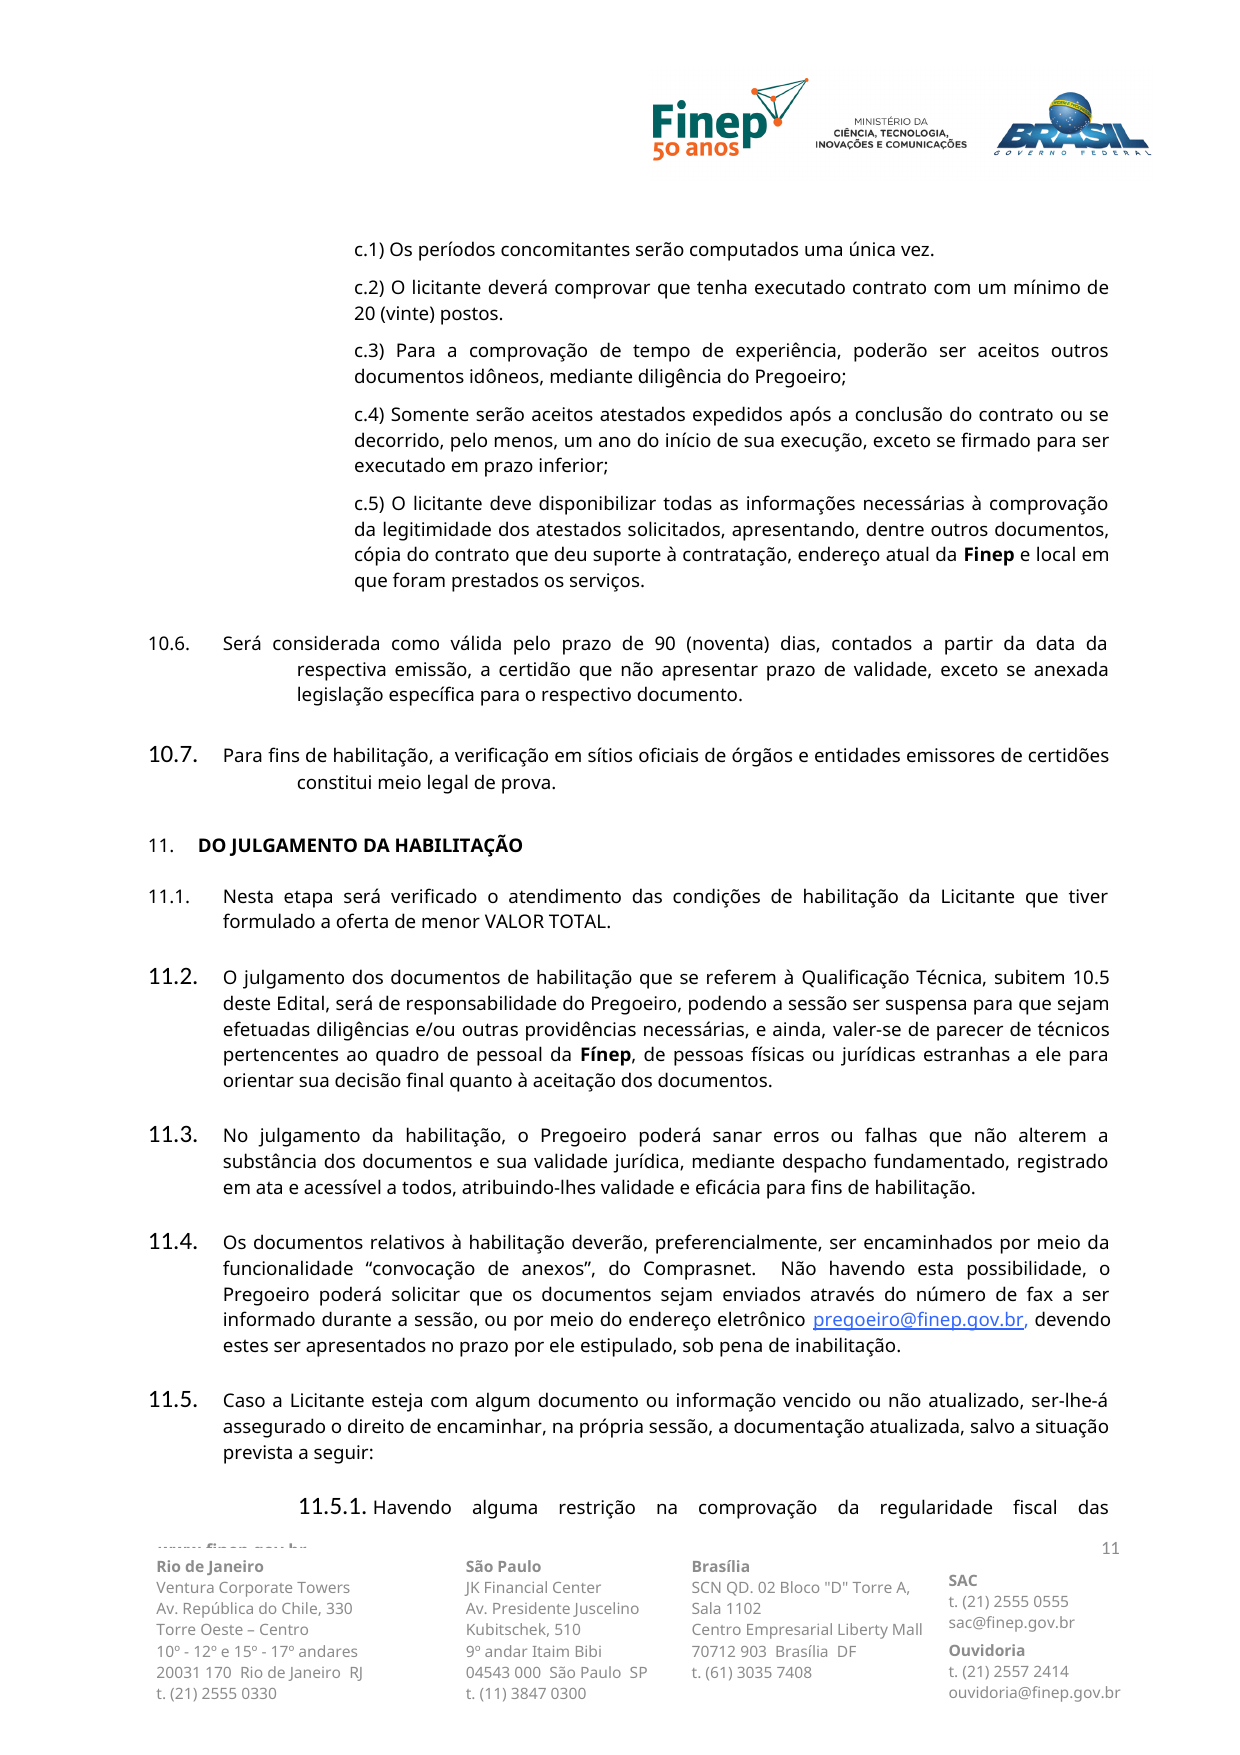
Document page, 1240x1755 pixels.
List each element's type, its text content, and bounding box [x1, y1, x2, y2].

text c.5) O licitante deve disponibilizar todas as informações necessárias à comprovação da legitimidade dos atestados solicitados, apresentando, dentre outros documentos, cópia do contrato que deu suporte à contratação, endereço atual da Finep e local em que foram prestados os serviços. [354, 490, 1110, 592]
list Para fins de habilitação, a verificação em sítios oficiais de órgãos e entidades emissores de certidões constitui meio legal de prova. [148, 739, 1110, 795]
text c.3) Para a comprovação de tempo de experiência, poderão ser aceitos outros documentos idôneos, mediante diligência do Pregoeiro; [354, 338, 1110, 389]
list DO JULGAMENTO DA HABILITAÇÃO [148, 832, 1110, 858]
text c.2) O licitante deverá comprovar que tenha executado contrato com um mínimo de 20 (vinte) postos. [354, 274, 1110, 325]
list Nesta etapa será verificado o atendimento das condições de habilitação da Licitante que tiver formulado a oferta de menor VALOR TOTAL. [148, 883, 1110, 934]
list No julgamento da habilitação, o Pregoeiro poderá sanar erros ou falhas que não alterem a substância dos documentos e sua validade jurídica, mediante despacho fundamentado, registrado em ata e acessível a todos, atribuindo-lhes validade e eficácia para fins de habilitação. [148, 1118, 1110, 1199]
list Havendo alguma restrição na comprovação da regularidade fiscal das [298, 1490, 1110, 1521]
text c.1) Os períodos concomitantes serão computados uma única vez. [354, 236, 1110, 262]
list Os documentos relativos à habilitação deverão, preferencialmente, ser encaminhados por meio da funcionalidade “convocação de anexos”, do Comprasnet. Não havendo esta possibilidade, o Pregoeiro poderá solicitar que os documentos sejam enviados através do número de fax a ser informado durante a sessão, ou por meio do endereço eletrônico pregoeiro@finep.gov.br, devendo estes ser apresentados no prazo por ele estipulado, sob pena de inabilitação. [148, 1225, 1111, 1358]
text c.4) Somente serão aceitos atestados expedidos após a conclusão do contrato ou se decorrido, pelo menos, um ano do início de sua execução, exceto se firmado para ser executado em prazo inferior; [354, 401, 1110, 478]
list Caso a Licitante esteja com algum documento ou informação vencido ou não atualizado, ser-lhe-á assegurado o direito de encaminhar, na própria sessão, a documentação atualizada, salvo a situação prevista a seguir: [148, 1383, 1110, 1465]
list Será considerada como válida pelo prazo de 90 (noventa) dias, contados a partir da data da respectiva emissão, a certidão que não apresentar prazo de validade, exceto se anexada legislação específica para o respectivo documento. [148, 631, 1110, 707]
list O julgamento dos documentos de habilitação que se referem à Qualificação Técnica, subitem 10.5 deste Edital, será de responsabilidade do Pregoeiro, podendo a sessão ser suspensa para que sejam efetuadas diligências e/ou outras providências necessárias, e ainda, valer-se de parecer de técnicos pertencentes ao quadro de pessoal da Fínep, de pessoas físicas ou jurídicas estranhas a ele para orientar sua decisão final quanto à aceitação dos documentos. [148, 960, 1110, 1092]
